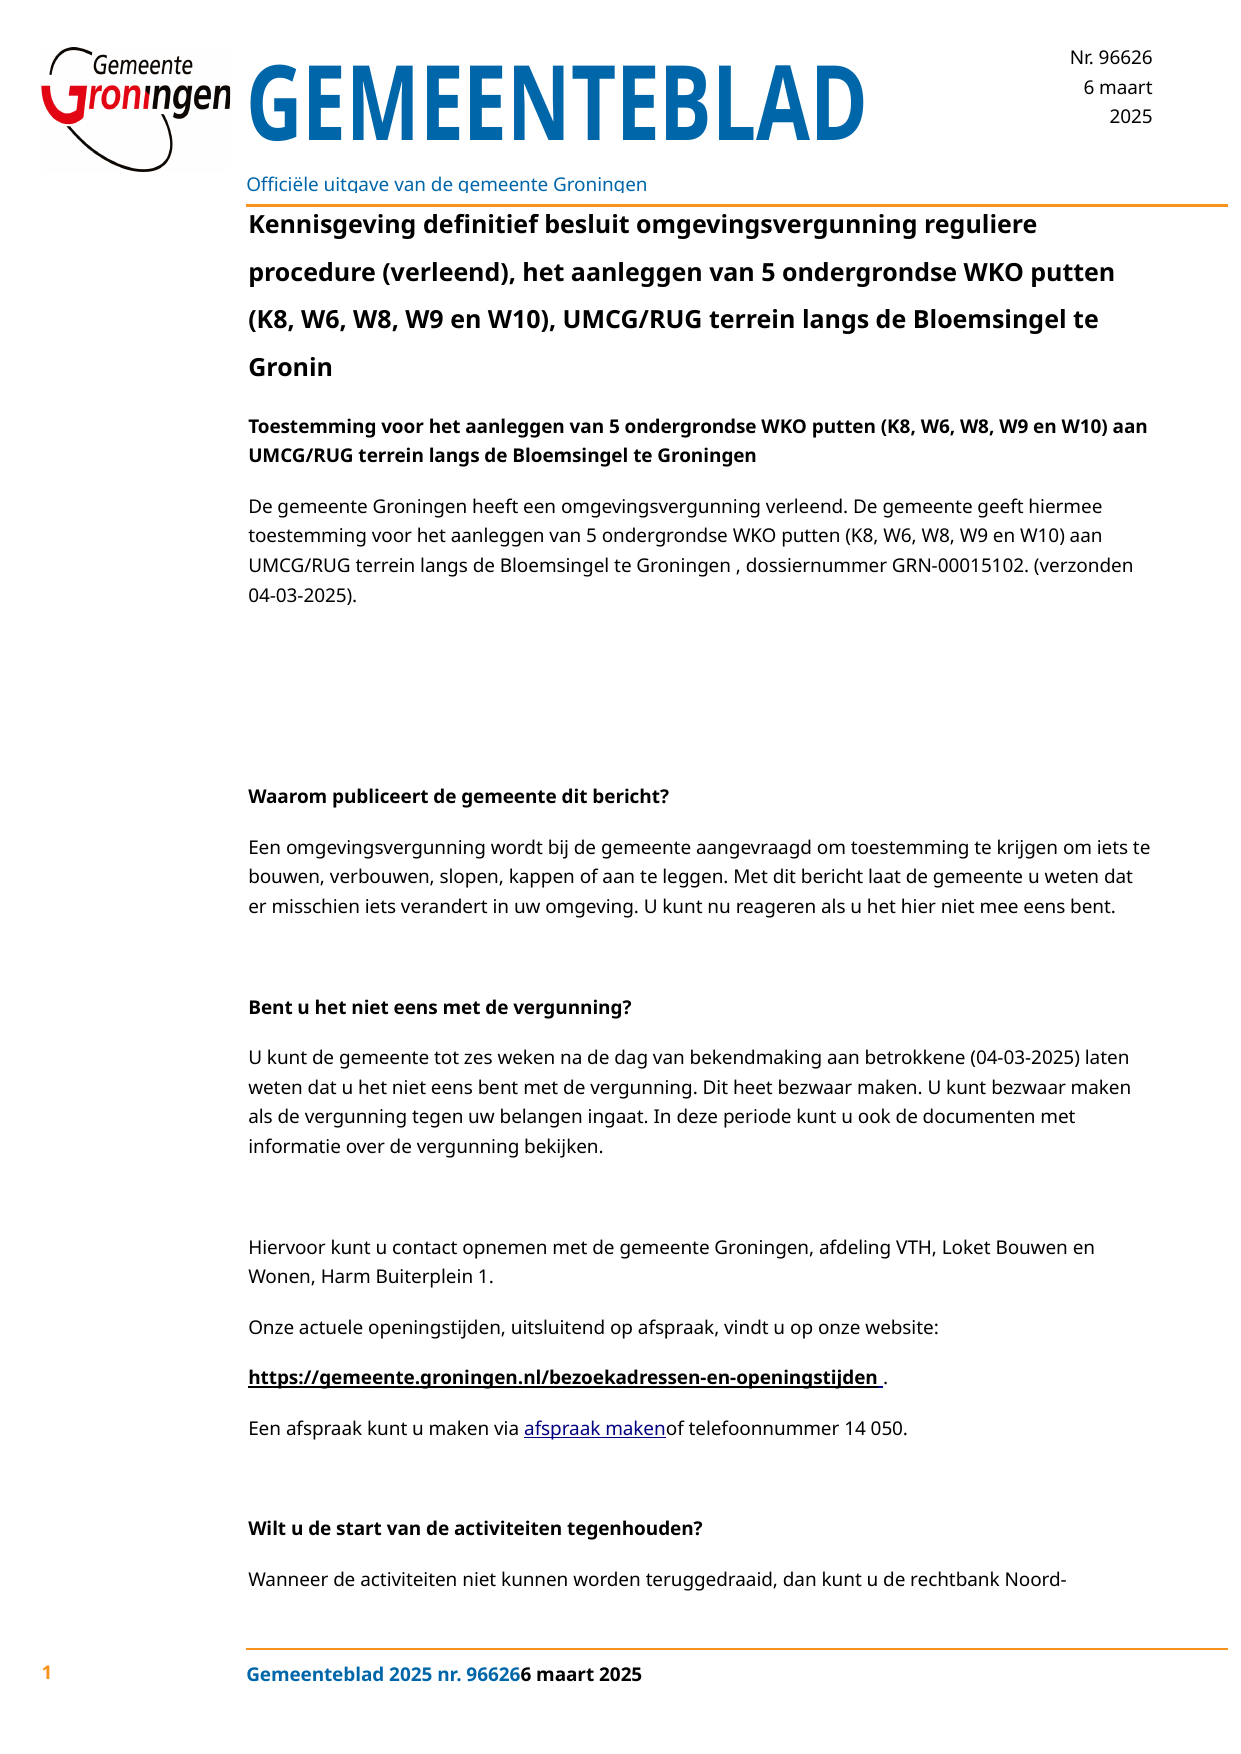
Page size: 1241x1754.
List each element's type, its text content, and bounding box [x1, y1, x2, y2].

text Kennisgeving definitief besluit omgevingsvergunning reguliere procedure (verleend), het aanleggen van 5 ondergrondse WKO putten (K8, W6, W8, W9 en W10), UMCG/RUG terrein langs de Bloemsingel te Gronin [248, 207, 1152, 384]
text Een omgevingsvergunning wordt bij de gemeente aangevraagd om toestemming te krijgen om iets te bouwen, verbouwen, slopen, kappen of aan te leggen. Met dit bericht laat de gemeente u weten dat er misschien iets verandert in uw omgeving. U kunt nu reageren als u het hier niet mee eens bent. [248, 834, 1152, 919]
text De gemeente Groningen heeft een omgevingsvergunning verleend. De gemeente geeft hiermee toestemming voor het aanleggen van 5 ondergrondse WKO putten (K8, W6, W8, W9 en W10) aan UMCG/RUG terrein langs de Bloemsingel te Groningen , dossiernummer GRN-00015102. (verzonden 04-03-2025). [248, 493, 1152, 608]
text Een afspraak kunt u maken via afspraak makenof telefoonnummer 14 050. [248, 1415, 1152, 1441]
text Bent u het niet eens met de vergunning? [248, 994, 1152, 1020]
text Toestemming voor het aanleggen van 5 ondergrondse WKO putten (K8, W6, W8, W9 en W10) aan UMCG/RUG terrein langs de Bloemsingel te Groningen [248, 413, 1152, 468]
text https://gemeente.groningen.nl/bezoekadressen-en-openingstijden . [248, 1364, 1152, 1390]
text Onze actuele openingstijden, uitsluitend op afspraak, vindt u op onze website: [248, 1314, 1152, 1340]
text Hiervoor kunt u contact opnemen met de gemeente Groningen, afdeling VTH, Loket Bouwen en Wonen, Harm Buiterplein 1. [248, 1234, 1152, 1289]
text Wilt u de start van de activiteiten tegenhouden? [248, 1516, 1152, 1541]
text U kunt de gemeente tot zes weken na de dag van bekendmaking aan betrokkene (04-03-2025) laten weten dat u het niet eens bent met de vergunning. Dit heet bezwaar maken. U kunt bezwaar maken als de vergunning tegen uw belangen ingaat. In deze periode kunt u ook de documenten met informatie over de vergunning bekijken. [248, 1044, 1152, 1159]
text Wanneer de activiteiten niet kunnen worden teruggedraaid, dan kunt u de rechtbank Noord- [248, 1566, 1152, 1592]
text Waarom publiceert de gemeente dit bericht? [248, 783, 1152, 809]
picture [41, 47, 231, 172]
